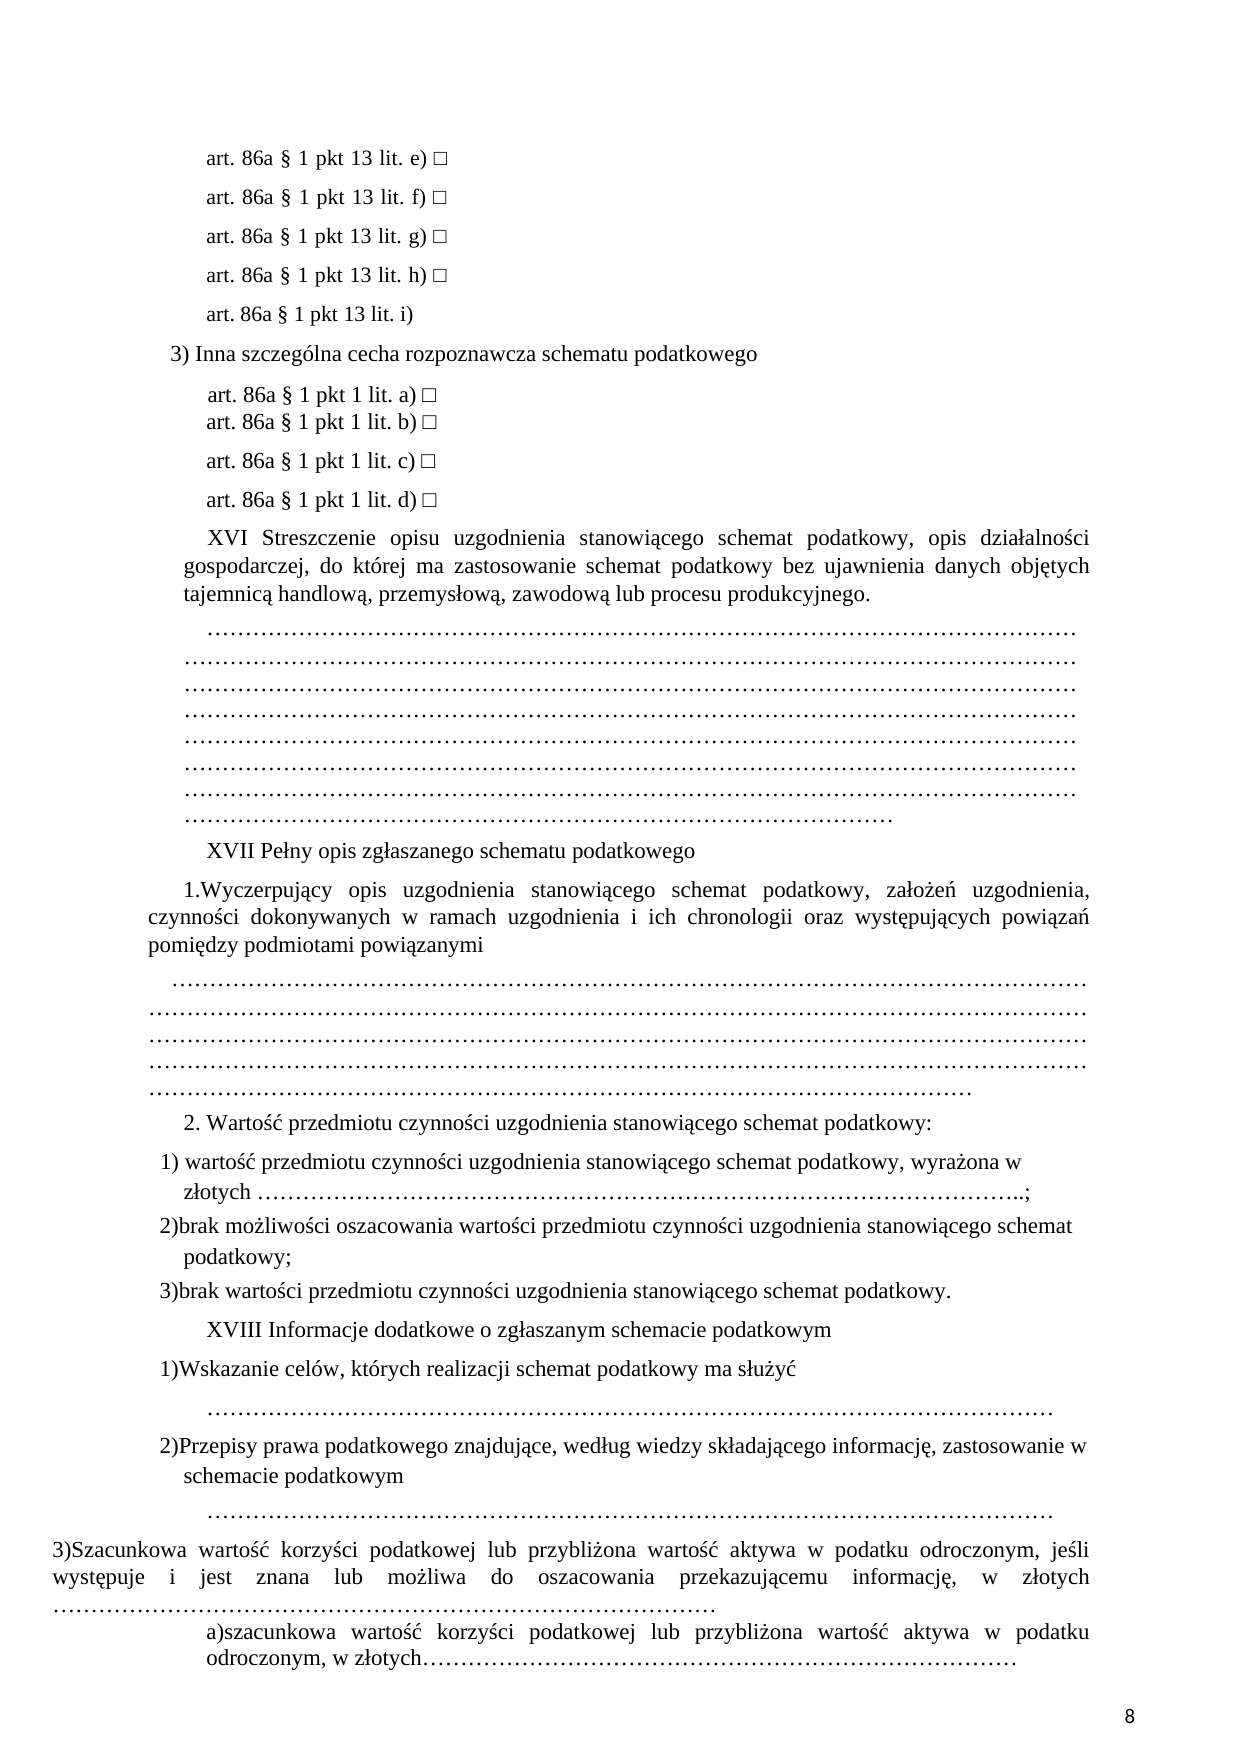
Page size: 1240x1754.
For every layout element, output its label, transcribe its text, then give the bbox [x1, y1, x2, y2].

text ……………………………………………………………………………………………………… [183, 669, 1135, 696]
text ………………………………………………………………………………… [183, 801, 1135, 828]
text ……………………………………………………………………………………………… [148, 1073, 1135, 1100]
text …………………………………………………………………………………………………………… [148, 994, 1135, 1021]
text art. 86a § 1 pkt 1 lit. c) □ [206, 447, 1135, 473]
text ………………………………………………………………………………………………… [206, 1393, 1135, 1420]
text 1) wartość przedmiotu czynności uzgodnienia stanowiącego schemat podatkowy, wyrażona w złotych ………………………………………………………………………………………..; [160, 1148, 1091, 1204]
text ……………………………………………………………………………………………………… [183, 749, 1135, 775]
text 2. Wartość przedmiotu czynności uzgodnienia stanowiącego schemat podatkowy: [183, 1109, 1135, 1135]
list art. 86a § 1 pkt 1 lit. a) □ [127, 381, 1135, 408]
list Szacunkowa wartość korzyści podatkowej lub przybliżona wartość aktywa w podatku odroczonym, jeśli występuje i jest znana lub możliwa do oszacowania przekazującemu informację, w złotych …………………………………………………………………………… [52, 1536, 1091, 1617]
text …………………………………………………………………………………………………………… [148, 1021, 1135, 1047]
list brak wartości przedmiotu czynności uzgodnienia stanowiącego schemat podatkowy. [159, 1277, 1135, 1303]
text ……………………………………………………………………………………………………… [183, 643, 1135, 669]
text art. 86a § 1 pkt 13 lit. e) □ art. 86a § 1 pkt 13 lit. f) □ art. 86a § 1 pkt 13 lit. g) □ art. 86a § 1 pkt 13 lit. h) □ art. 86a § 1 pkt 13 lit. i) [206, 145, 447, 327]
text XVI Streszczenie opisu uzgodnienia stanowiącego schemat podatkowy, opis działalności gospodarczej, do której ma zastosowanie schemat podatkowy bez ujawnienia danych objętych tajemnicą handlową, przemysłową, zawodową lub procesu produkcyjnego. [183, 524, 1091, 606]
list Wskazanie celów, których realizacji schemat podatkowy ma służyć [159, 1355, 1135, 1381]
text …………………………………………………………………………………………………………… [148, 1047, 1135, 1073]
text art. 86a § 1 pkt 1 lit. d) □ [206, 486, 1135, 512]
text ……………………………………………………………………………………………………… [183, 696, 1135, 722]
list szacunkowa wartość korzyści podatkowej lub przybliżona wartość aktywa w podatku odroczonym, w złotych…………………………………………………………………… [206, 1618, 1091, 1671]
text XVII Pełny opis zgłaszanego schematu podatkowego [206, 837, 1135, 863]
text ………………………………………………………………………………………………… [206, 1497, 1135, 1523]
text XVIII Informacje dodatkowe o zgłaszanym schemacie podatkowym [206, 1316, 1135, 1342]
text 3) Inna szczególna cecha rozpoznawcza schematu podatkowego [170, 341, 1233, 367]
text ……………………………………………………………………………………………………… [183, 722, 1135, 749]
text art. 86a § 1 pkt 1 lit. b) □ [206, 408, 1135, 434]
text ……………………………………………………………………………………………………… [183, 775, 1135, 801]
text …………………………………………………………………………………………………… [206, 613, 1135, 640]
list Przepisy prawa podatkowego znajdujące, według wiedzy składającego informację, zastosowanie w schemacie podatkowym [159, 1432, 1091, 1489]
list Wyczerpujący opis uzgodnienia stanowiącego schemat podatkowy, założeń uzgodnienia, czynności dokonywanych w ramach uzgodnienia i ich chronologii oraz występujących powiązań pomiędzy podmiotami powiązanymi [148, 876, 1091, 957]
text ………………………………………………………………………………………………………… [171, 965, 1135, 991]
list brak możliwości oszacowania wartości przedmiotu czynności uzgodnienia stanowiącego schemat podatkowy; [159, 1212, 1091, 1269]
